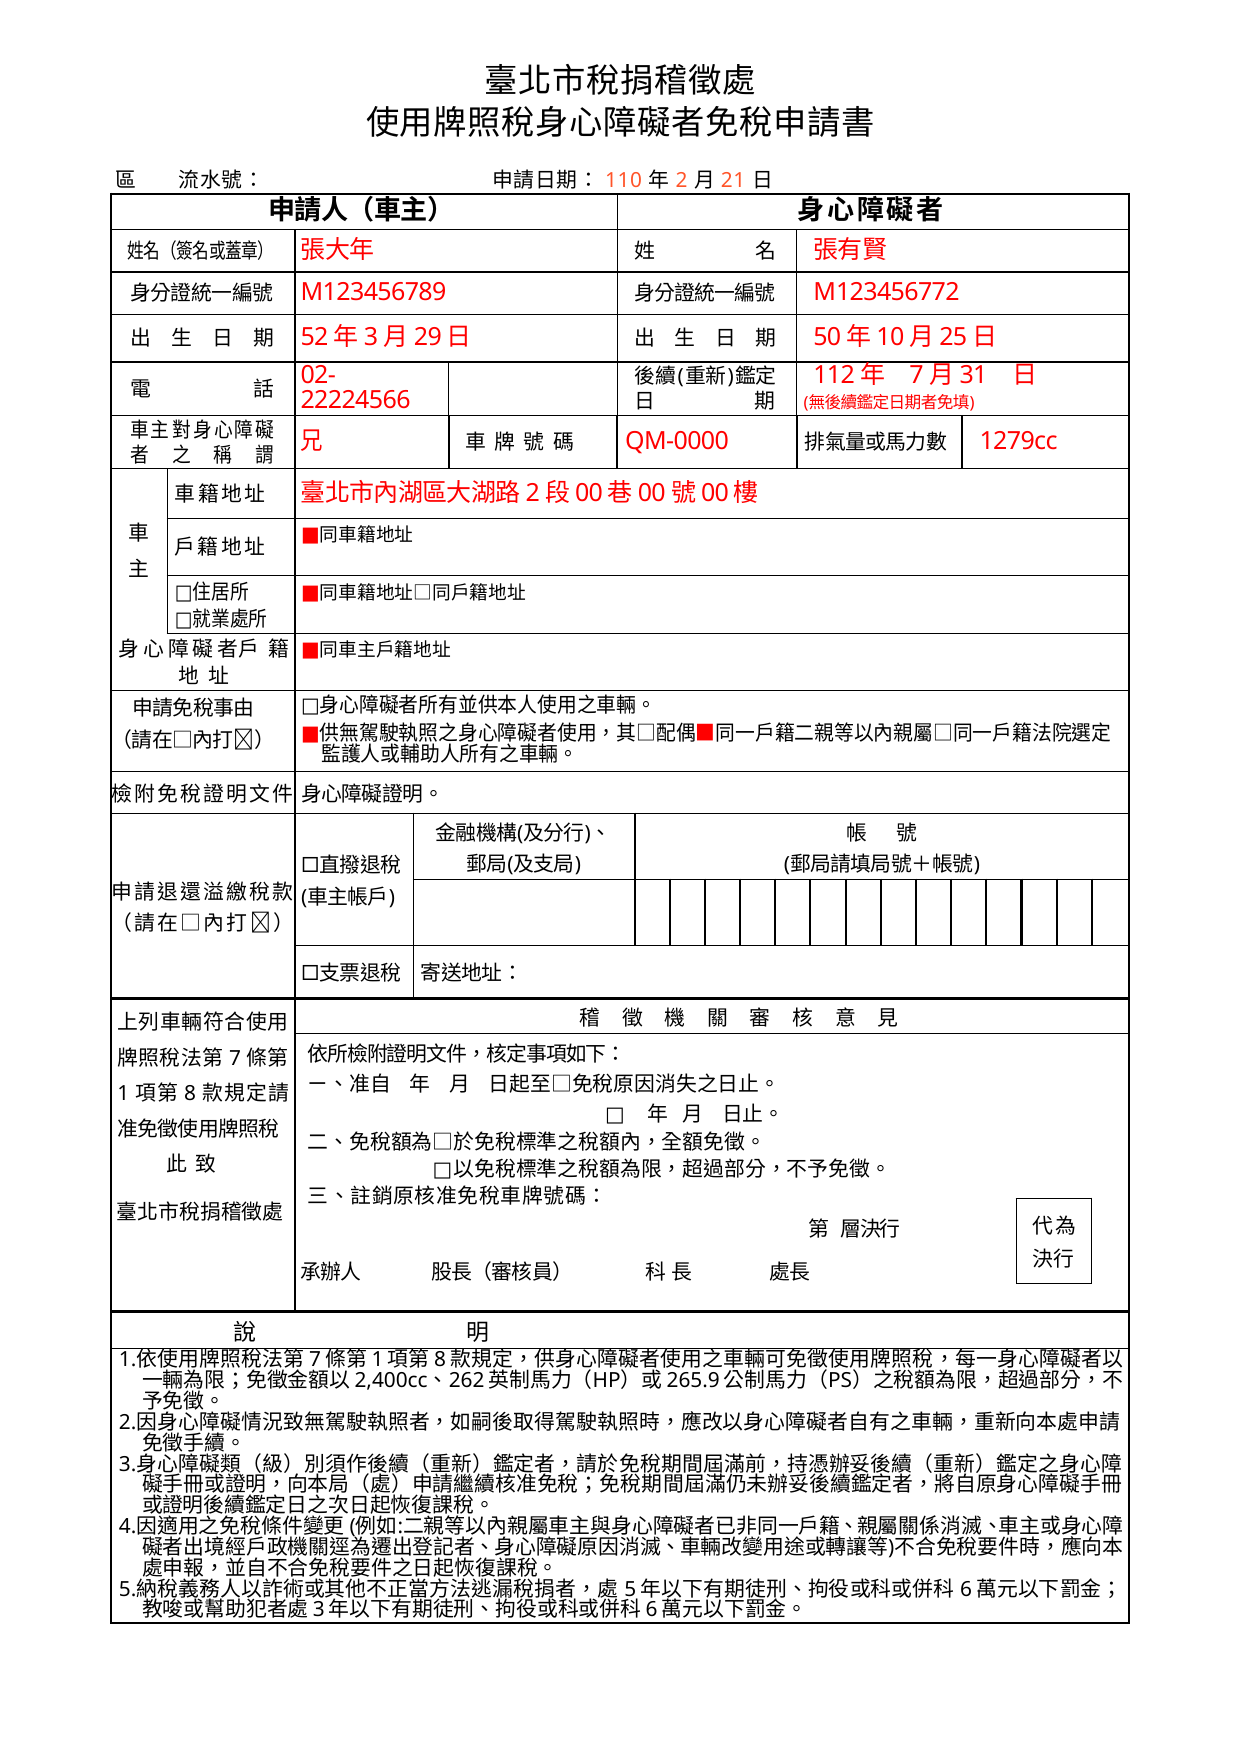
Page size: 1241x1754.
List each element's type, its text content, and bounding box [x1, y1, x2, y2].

table_cell 戶籍地址 [168, 519, 294, 575]
table_cell [1058, 880, 1091, 945]
table_cell [741, 880, 774, 945]
table_cell 車 主 [112, 469, 167, 633]
table_cell 帳 號 (郵局請填局號＋帳號) [636, 814, 1128, 878]
table_cell 身分證統一編號 [112, 273, 294, 314]
table_cell M123456772 [797, 273, 1128, 314]
table_cell 直撥退稅 (車主帳戶) [296, 814, 413, 945]
text 區 流水號： 申請日期： 110 年 2 月 21 日 [30, 167, 1240, 192]
table_cell 張有賢 [797, 230, 1128, 271]
table_cell [952, 880, 985, 945]
table_cell ■同車主戶籍地址 [296, 634, 1128, 690]
table_cell 車牌號碼 [450, 416, 616, 468]
table_cell 出生日期 [618, 315, 796, 361]
table_cell 金融機構(及分行)、 郵局(及支局) [414, 814, 634, 878]
table_cell [882, 880, 915, 945]
table_cell 身分證統一編號 [618, 273, 796, 314]
table_cell [811, 880, 845, 945]
table_cell 姓名 [618, 230, 796, 271]
table_cell QM-0000 [618, 416, 796, 468]
table_cell 排氣量或馬力數 [798, 416, 961, 468]
table_cell 依所檢附證明文件，核定事項如下： ㄧ、准自 年 月 日起至□免稅原因消失之日止。 □ 年 月 日止。 二、免稅額為□於免稅標準之稅額內，全額免徵。 □以免稅標準之稅額為限，超過部分，不予免徵。 三、註銷原核准免稅車牌號碼： 承辦人 股長（審核員） 科 長 處長 [296, 1034, 1128, 1310]
table_cell [636, 880, 669, 945]
table_cell [449, 363, 617, 415]
table_cell 稽 徵 機 關 審 核 意 見 [296, 1000, 1128, 1033]
table_cell [776, 880, 809, 945]
table_cell 臺北市內湖區大湖路2段00巷00號00樓 [296, 469, 1128, 518]
table_cell [671, 880, 704, 945]
table_cell 1.依使用牌照稅法第7條第1項第8款規定，供身心障礙者使用之車輛可免徵使用牌照稅，每一身心障礙者以一輛為限；免徵金額以2,400cc、262英制馬力（HP）或265.9公制馬力（PS）之稅額為限，超過部分，不予免徵。 2.因身心障礙情況致無駕駛執照者，如嗣後取得駕駛執照時，應改以身心障礙者自有之車輛，重新向本處申請免徵手續。 3.身心障礙類（級）別須作後續（重新）鑑定者，請於免稅期間屆滿前，持憑辦妥後續（重新）鑑定之身心障礙手冊或證明，向本局（處）申請繼續核准免稅；免稅期間屆滿仍未辦妥後續鑑定者，將自原身心障礙手冊或證明後續鑑定日之次日起恢復課稅。 4.因適用之免稅條件變更 (例如:二親等以內親屬車主與身心障礙者已非同一戶籍、親屬關係消滅、車主或身心障礙者出境經戶政機關逕為遷出登記者、身心障礙原因消滅、車輛改變用途或轉讓等)不合免稅要件時，應向本處申報，並自不合免稅要件之日起恢復課稅。 5.納稅義務人以詐術或其他不正當方法逃漏稅捐者，處5年以下有期徒刑、拘役或科或併科6萬元以下罰金；教唆或幫助犯者處3年以下有期徒刑、拘役或科或併科6萬元以下罰金。 [112, 1349, 1128, 1622]
table_cell 1279cc [963, 416, 1128, 468]
table_cell 支票退稅 [296, 946, 413, 997]
text 使用牌照稅身心障礙者免稅申請書 [30, 101, 1210, 142]
text 臺北市稅捐稽徵處 [30, 59, 1210, 101]
table_cell 上列車輛符合使用牌照稅法第7條第1項第8款規定請准免徵使用牌照稅 此 致 臺北市稅捐稽徵處 [112, 1000, 294, 1310]
table_cell 出生日期 [112, 315, 294, 361]
table_cell □住居所 □就業處所 [168, 576, 294, 633]
table_cell 說 明 [112, 1313, 1128, 1348]
table_cell [987, 880, 1020, 945]
table_cell 車主對身心障礙者之稱謂 [112, 416, 294, 468]
table_cell □身心障礙者所有並供本人使用之車輛。 ■供無駕駛執照之身心障礙者使用，其□配偶■同一戶籍二親等以內親屬□同一戶籍法院選定監護人或輔助人所有之車輛。 [296, 691, 1128, 771]
table_cell 張大年 [296, 230, 617, 271]
table_cell 身心障礙證明。 [296, 772, 1128, 813]
table_cell 車籍地址 [168, 469, 294, 518]
table_header 申請人（車主） [112, 195, 617, 229]
table_cell [917, 880, 950, 945]
table_cell [847, 880, 880, 945]
table_cell ■同車籍地址□同戶籍地址 [296, 576, 1128, 633]
table_cell 檢附免稅證明文件 [112, 772, 294, 813]
table_cell 兄 [296, 416, 448, 468]
table_header 身心障礙者 [618, 195, 1128, 229]
table_cell 02-22224566 [296, 363, 448, 415]
table_cell ■同車籍地址 [296, 519, 1128, 575]
table_cell [1093, 880, 1128, 945]
table_cell 身心障礙者戶籍地址 [112, 633, 294, 690]
table_cell 寄送地址： [414, 946, 1128, 997]
table_cell M123456789 [296, 273, 617, 314]
table_cell [1023, 880, 1056, 945]
table_cell 申請免稅事由 （請在□內打） [112, 691, 294, 771]
table_cell 電話 [112, 363, 294, 415]
table_cell 50年10月25日 [797, 315, 1128, 361]
table_cell 112年 7 月 31 日 (無後續鑑定日期者免填) [797, 363, 1128, 415]
table_cell [414, 880, 634, 945]
table_cell 後續(重新)鑑定日期 [618, 363, 796, 415]
table_cell 申請退還溢繳稅款 （請在□內打） [112, 814, 294, 997]
table_cell 姓名（簽名或蓋章） [112, 230, 294, 271]
table_cell 52年3 月29日 [296, 315, 617, 361]
table_cell [706, 880, 739, 945]
